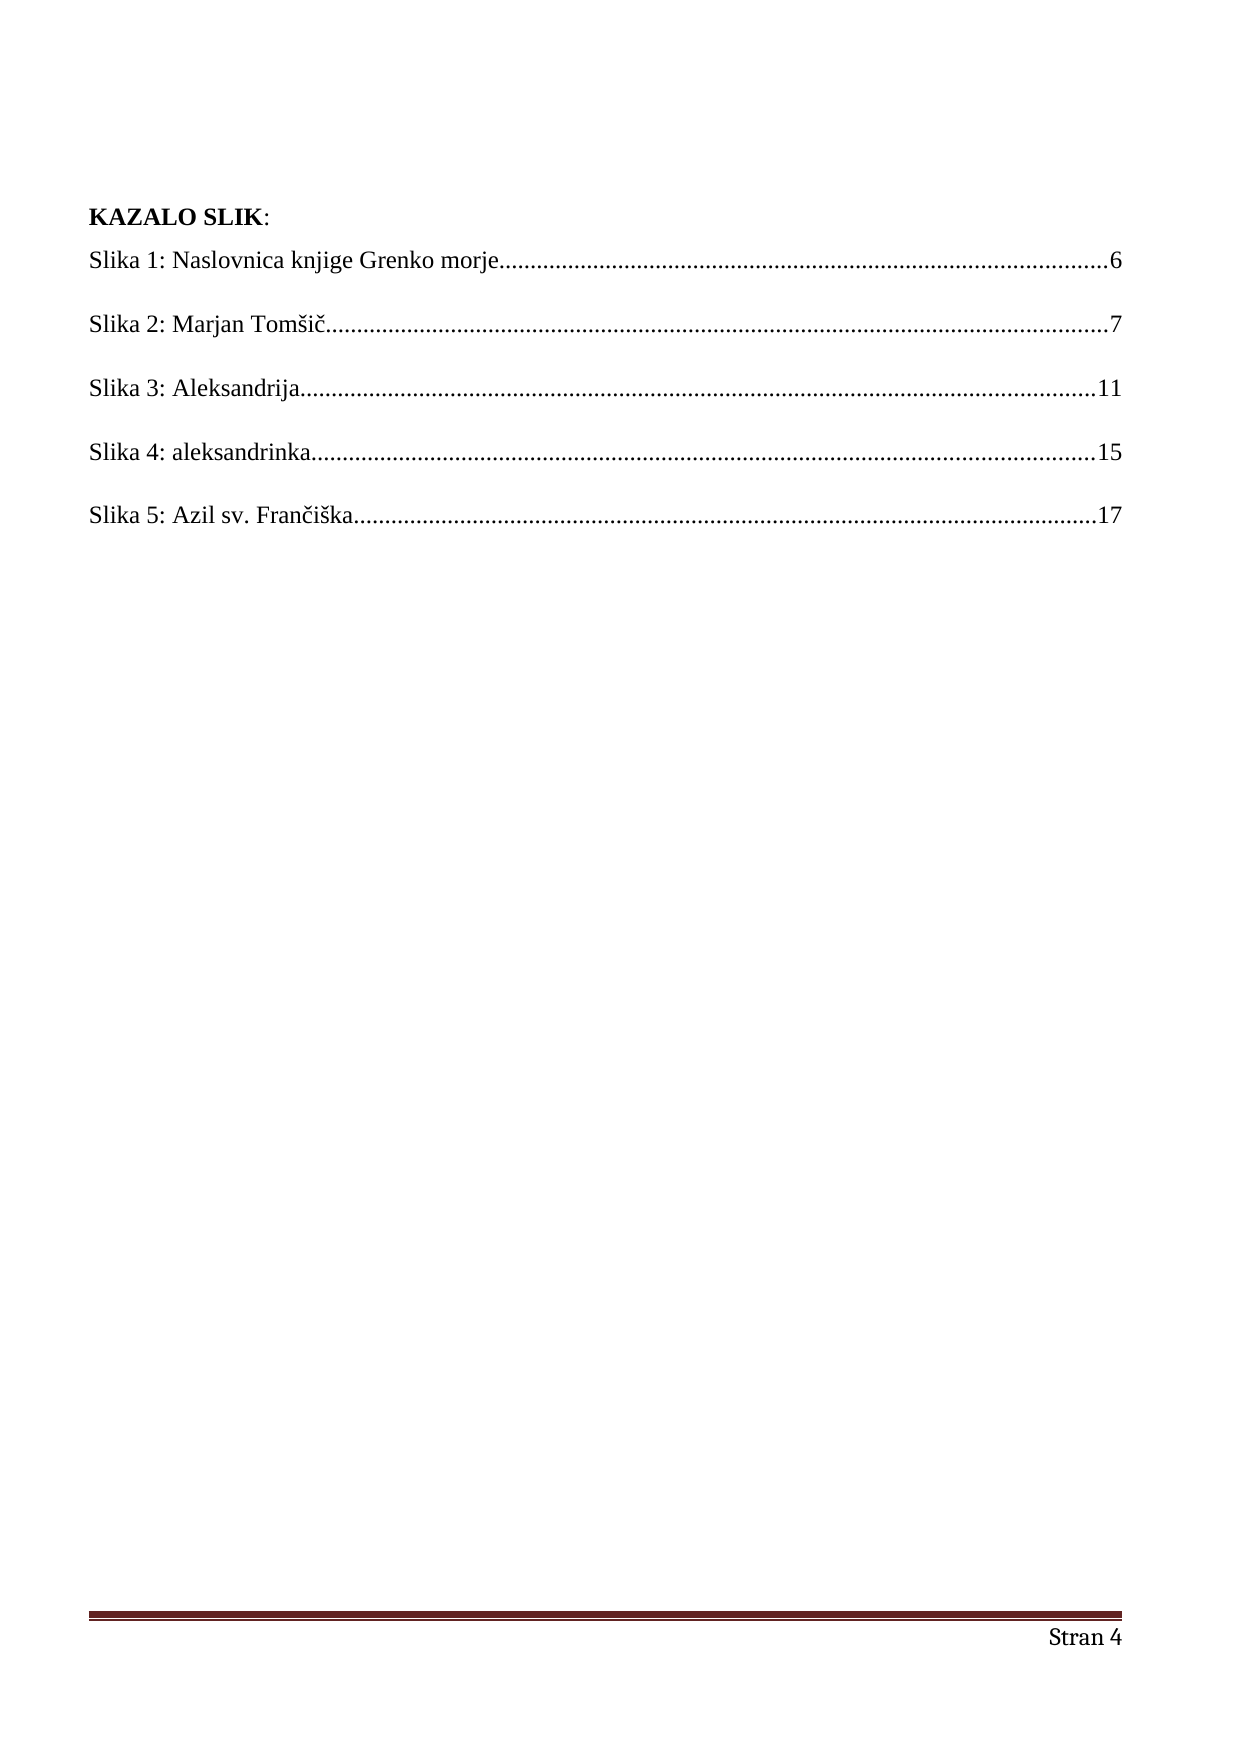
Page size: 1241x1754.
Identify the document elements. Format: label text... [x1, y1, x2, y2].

text Slika 1: Naslovnica knjige Grenko morje 6 [89, 245, 1122, 273]
text KAZALO SLIK: [89, 202, 1122, 230]
text Slika 3: Aleksandrija 11 [89, 373, 1122, 401]
text Slika 4: aleksandrinka 15 [89, 437, 1122, 465]
text Slika 2: Marjan Tomšič 7 [89, 309, 1122, 337]
text Slika 5: Azil sv. Frančiška 17 [89, 501, 1122, 529]
